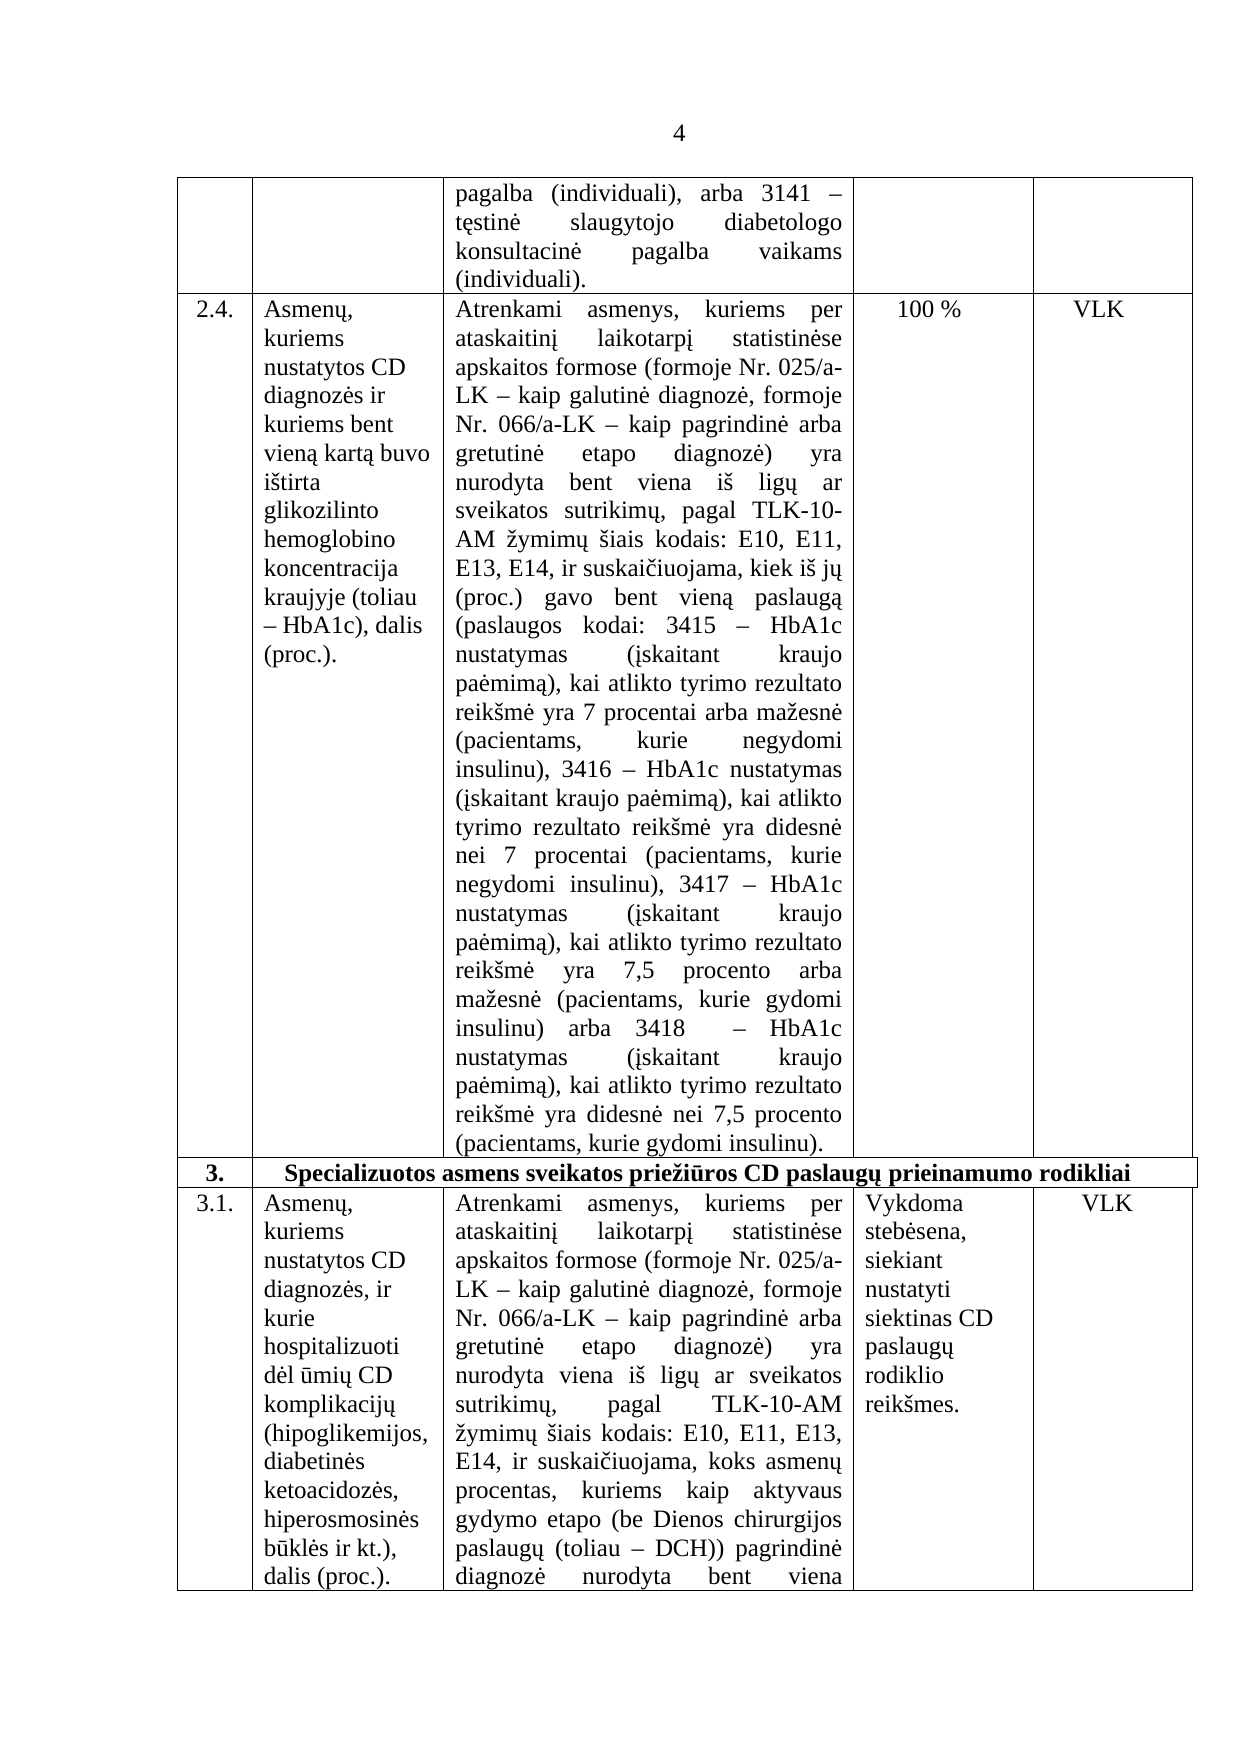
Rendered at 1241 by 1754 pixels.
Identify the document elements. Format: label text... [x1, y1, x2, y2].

table_cell [1193, 1188, 1198, 1590]
table_cell pagalba (individuali), arba 3141 – tęstinė slaugytojo diabetologo konsultacinė pagalba vaikams (individuali). [444, 178, 853, 293]
table_cell Asmenų, kuriems nustatytos CD diagnozės, ir kurie hospitalizuoti dėl ūmių CD komplikacijų (hipoglikemijos, diabetinės ketoacidozės, hiperosmosinės būklės ir kt.), dalis (proc.). [253, 1188, 443, 1590]
table_cell [1193, 177, 1198, 293]
table_cell [1034, 178, 1192, 293]
table_cell Atrenkami asmenys, kuriems per ataskaitinį laikotarpį statistinėse apskaitos formose (formoje Nr. 025/a-LK – kaip galutinė diagnozė, formoje Nr. 066/a-LK – kaip pagrindinė arba gretutinė etapo diagnozė) yra nurodyta bent viena iš ligų ar sveikatos sutrikimų, pagal TLK-10-AM žymimų šiais kodais: E10, E11, E13, E14, ir suskaičiuojama, kiek iš jų (proc.) gavo bent vieną paslaugą (paslaugos kodai: 3415 – HbA1c nustatymas (įskaitant kraujo paėmimą), kai atlikto tyrimo rezultato reikšmė yra 7 procentai arba mažesnė (pacientams, kurie negydomi insulinu), 3416 – HbA1c nustatymas (įskaitant kraujo paėmimą), kai atlikto tyrimo rezultato reikšmė yra didesnė nei 7 procentai (pacientams, kurie negydomi insulinu), 3417 – HbA1c nustatymas (įskaitant kraujo paėmimą), kai atlikto tyrimo rezultato reikšmė yra 7,5 procento arba mažesnė (pacientams, kurie gydomi insulinu) arba 3418 – HbA1c nustatymas (įskaitant kraujo paėmimą), kai atlikto tyrimo rezultato reikšmė yra didesnė nei 7,5 procento (pacientams, kurie gydomi insulinu). [444, 294, 853, 1157]
table_cell [178, 178, 252, 293]
table_cell 3. [178, 1158, 252, 1187]
table_cell Vykdoma stebėsena, siekiant nustatyti siektinas CD paslaugų rodiklio reikšmes. [854, 1188, 1033, 1590]
table_cell [1193, 293, 1198, 1157]
table_cell 2.4. [178, 294, 252, 1157]
table_cell Asmenų, kuriems nustatytos CD diagnozės ir kuriems bent vieną kartą buvo ištirta glikozilinto hemoglobino koncentracija kraujyje (toliau – HbA1c), dalis (proc.). [253, 294, 443, 1157]
table_cell 100 % [854, 294, 1033, 1157]
table_cell 3.1. [178, 1188, 252, 1590]
table_cell [854, 178, 1033, 293]
table_cell VLK [1034, 1188, 1192, 1590]
table_cell Atrenkami asmenys, kuriems per ataskaitinį laikotarpį statistinėse apskaitos formose (formoje Nr. 025/a-LK – kaip galutinė diagnozė, formoje Nr. 066/a-LK – kaip pagrindinė arba gretutinė etapo diagnozė) yra nurodyta viena iš ligų ar sveikatos sutrikimų, pagal TLK-10-AM žymimų šiais kodais: E10, E11, E13, E14, ir suskaičiuojama, koks asmenų procentas, kuriems kaip aktyvaus gydymo etapo (be Dienos chirurgijos paslaugų (toliau – DCH)) pagrindinė diagnozė nurodyta bent viena [444, 1188, 853, 1590]
table_cell Specializuotos asmens sveikatos priežiūros CD paslaugų prieinamumo rodikliai [253, 1158, 1197, 1187]
table_cell [253, 178, 443, 293]
table_cell VLK [1034, 294, 1192, 1157]
